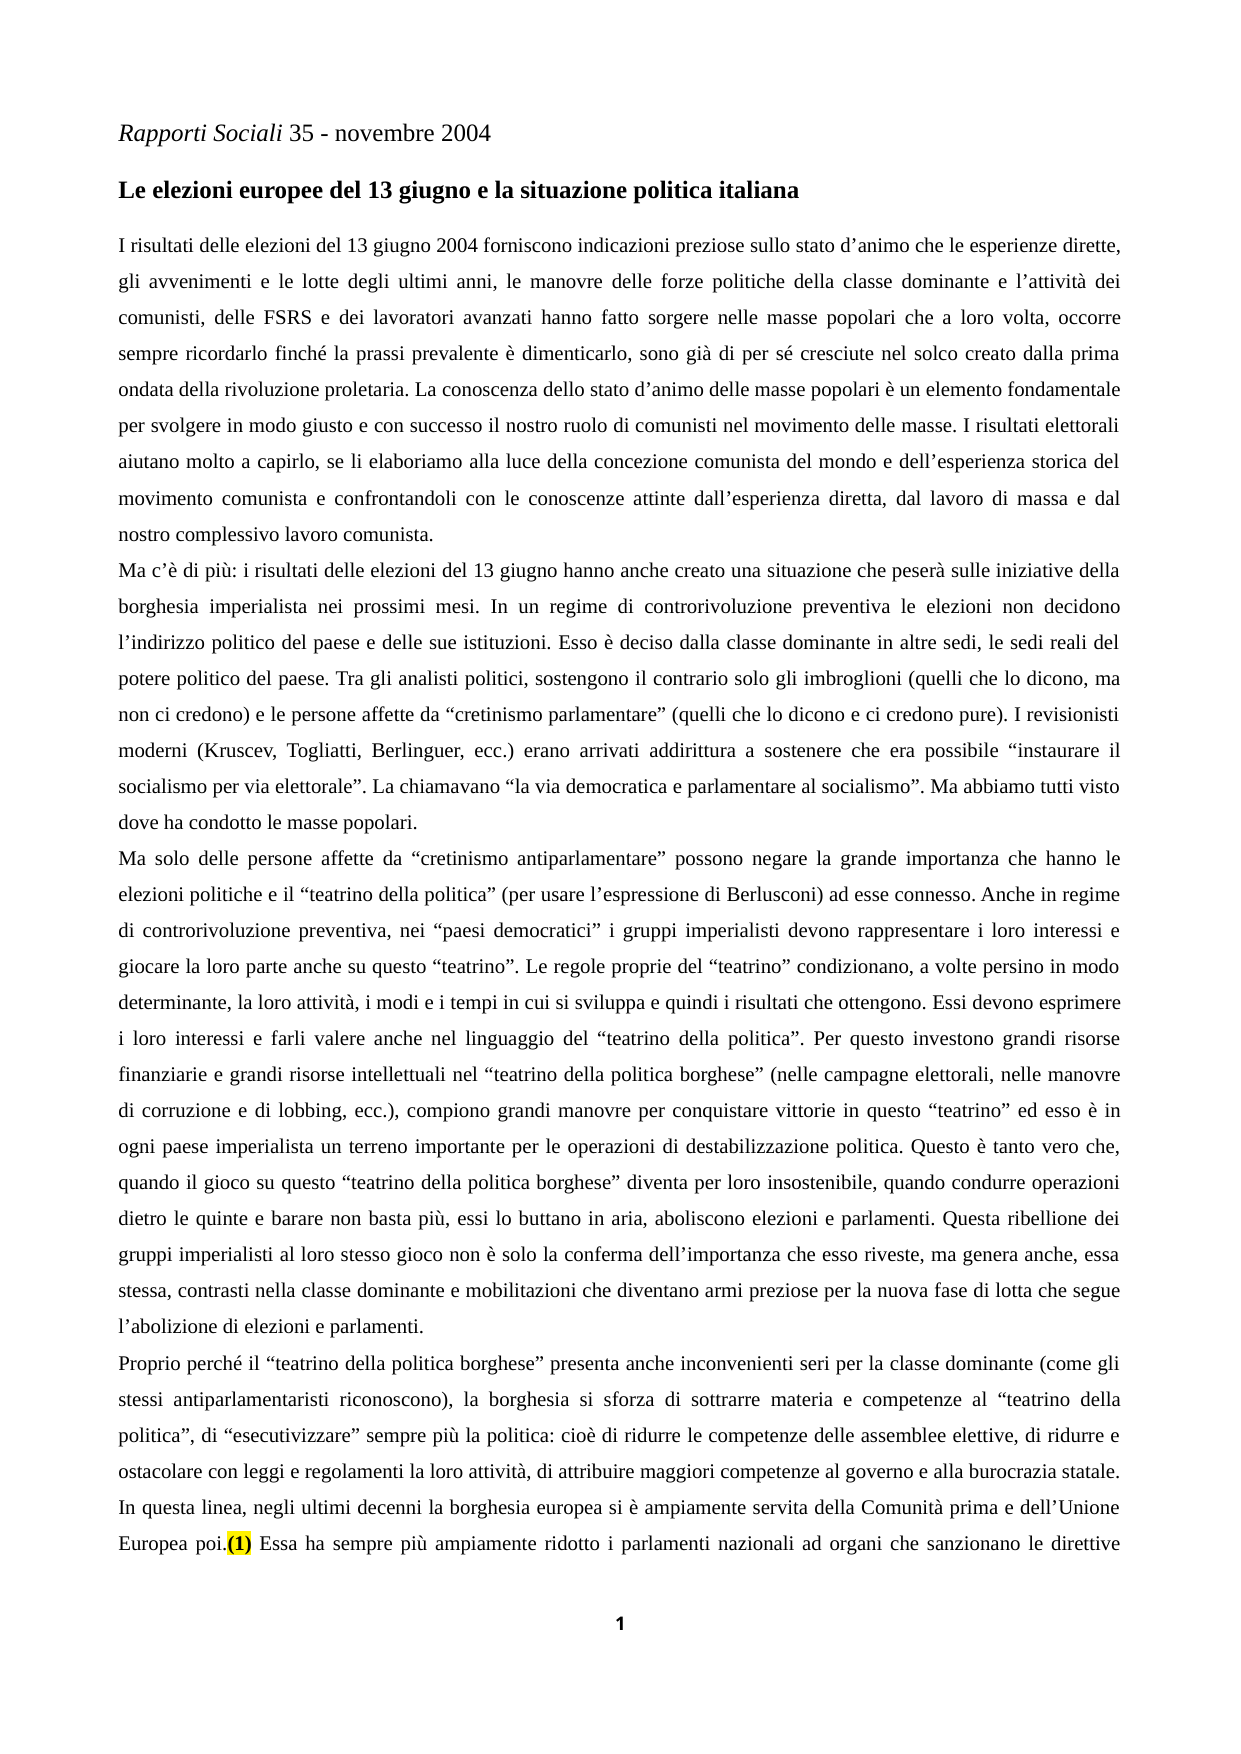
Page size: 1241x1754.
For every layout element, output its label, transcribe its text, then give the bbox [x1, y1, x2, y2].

text Le elezioni europee del 13 giugno e la situazione politica italiana [118, 176, 1122, 204]
text Ma c’è di più: i risultati delle elezioni del 13 giugno hanno anche creato una situazione che peserà sulle iniziative della borghesia imperialista nei prossimi mesi. In un regime di controrivoluzione preventiva le elezioni non decidono l’indirizzo politico del paese e delle sue istituzioni. Esso è deciso dalla classe dominante in altre sedi, le sedi reali del potere politico del paese. Tra gli analisti politici, sostengono il contrario solo gli imbroglioni (quelli che lo dicono, ma non ci credono) e le persone affette da “cretinismo parlamentare” (quelli che lo dicono e ci credono pure). I revisionisti moderni (Kruscev, Togliatti, Berlinguer, ecc.) erano arrivati addirittura a sostenere che era possibile “instaurare il socialismo per via elettorale”. La chiamavano “la via democratica e parlamentare al socialismo”. Ma abbiamo tutti visto dove ha condotto le masse popolari. [118, 557, 1122, 834]
text Ma solo delle persone affette da “cretinismo antiparlamentare” possono negare la grande importanza che hanno le elezioni politiche e il “teatrino della politica” (per usare l’espressione di Berlusconi) ad esse connesso. Anche in regime di controrivoluzione preventiva, nei “paesi democratici” i gruppi imperialisti devono rappresentare i loro interessi e giocare la loro parte anche su questo “teatrino”. Le regole proprie del “teatrino” condizionano, a volte persino in modo determinante, la loro attività, i modi e i tempi in cui si sviluppa e quindi i risultati che ottengono. Essi devono esprimere i loro interessi e farli valere anche nel linguaggio del “teatrino della politica”. Per questo investono grandi risorse finanziarie e grandi risorse intellettuali nel “teatrino della politica borghese” (nelle campagne elettorali, nelle manovre di corruzione e di lobbing, ecc.), compiono grandi manovre per conquistare vittorie in questo “teatrino” ed esso è in ogni paese imperialista un terreno importante per le operazioni di destabilizzazione politica. Questo è tanto vero che, quando il gioco su questo “teatrino della politica borghese” diventa per loro insostenibile, quando condurre operazioni dietro le quinte e barare non basta più, essi lo buttano in aria, aboliscono elezioni e parlamenti. Questa ribellione dei gruppi imperialisti al loro stesso gioco non è solo la conferma dell’importanza che esso riveste, ma genera anche, essa stessa, contrasti nella classe dominante e mobilitazioni che diventano armi preziose per la nuova fase di lotta che segue l’abolizione di elezioni e parlamenti. [118, 846, 1122, 1338]
text Proprio perché il “teatrino della politica borghese” presenta anche inconvenienti seri per la classe dominante (come gli stessi antiparlamentaristi riconoscono), la borghesia si sforza di sottrarre materia e competenze al “teatrino della politica”, di “esecutivizzare” sempre più la politica: cioè di ridurre le competenze delle assemblee elettive, di ridurre e ostacolare con leggi e regolamenti la loro attività, di attribuire maggiori competenze al governo e alla burocrazia statale. In questa linea, negli ultimi decenni la borghesia europea si è ampiamente servita della Comunità prima e dell’Unione Europea poi.(1) Essa ha sempre più ampiamente ridotto i parlamenti nazionali ad organi che sanzionano le direttive [118, 1350, 1122, 1555]
text Rapporti Sociali 35 - novembre 2004 [118, 118, 1122, 147]
text I risultati delle elezioni del 13 giugno 2004 forniscono indicazioni preziose sullo stato d’animo che le esperienze dirette, gli avvenimenti e le lotte degli ultimi anni, le manovre delle forze politiche della classe dominante e l’attività dei comunisti, delle FSRS e dei lavoratori avanzati hanno fatto sorgere nelle masse popolari che a loro volta, occorre sempre ricordarlo finché la prassi prevalente è dimenticarlo, sono già di per sé cresciute nel solco creato dalla prima ondata della rivoluzione proletaria. La conoscenza dello stato d’animo delle masse popolari è un elemento fondamentale per svolgere in modo giusto e con successo il nostro ruolo di comunisti nel movimento delle masse. I risultati elettorali aiutano molto a capirlo, se li elaboriamo alla luce della concezione comunista del mondo e dell’esperienza storica del movimento comunista e confrontandoli con le conoscenze attinte dall’esperienza diretta, dal lavoro di massa e dal nostro complessivo lavoro comunista. [118, 233, 1122, 546]
